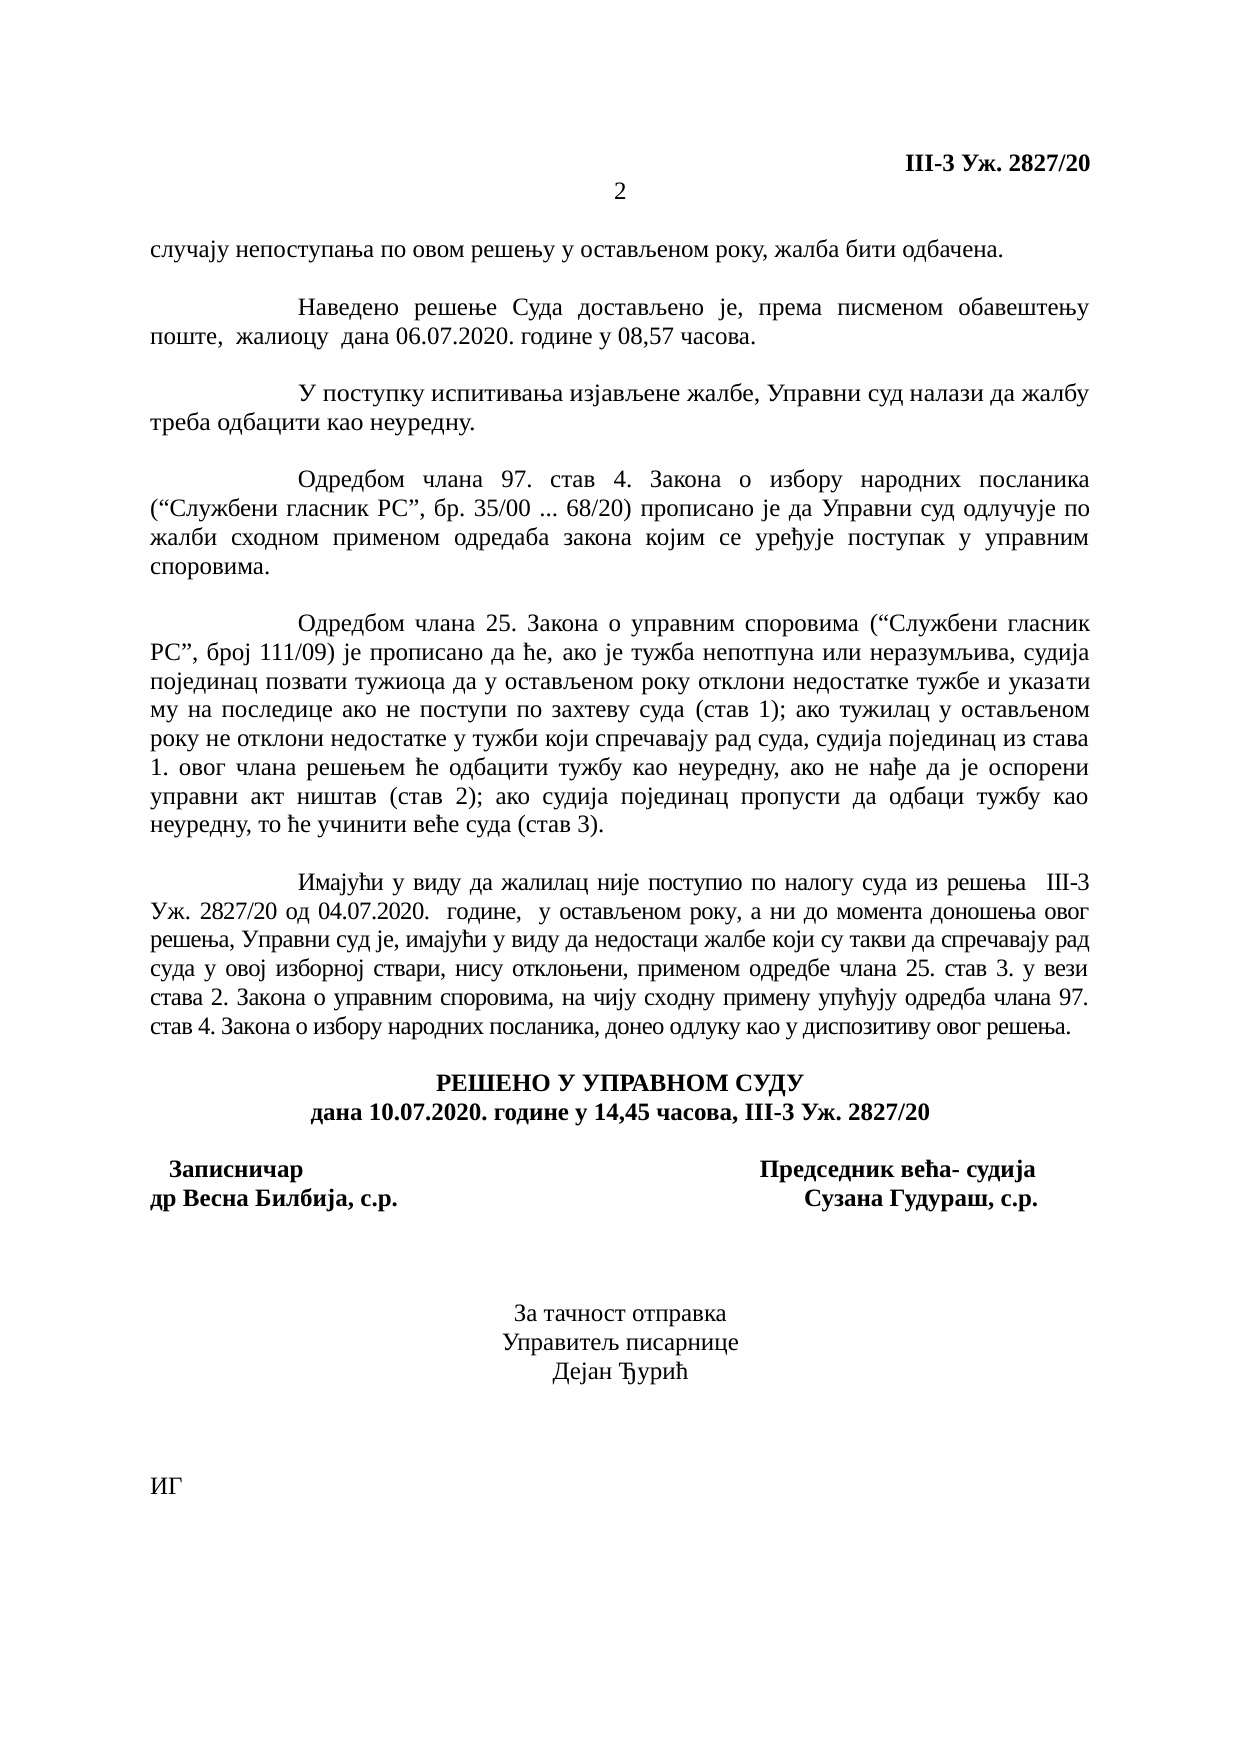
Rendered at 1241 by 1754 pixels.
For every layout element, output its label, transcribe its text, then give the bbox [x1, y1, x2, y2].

text Одредбом члана 25. Закона о управним споровима (“Службени гласник РС”, број 111/09) је прописано да ће, ако је тужба непотпуна или неразумљива, судија појединац позвати тужиоца да у остављеном року отклони недостатке тужбе и указати му на последице ако не поступи по захтеву суда (став 1); ако тужилац у остављеном року не отклони недостатке у тужби који спречавају рад суда, судија појединац из става 1. овог члана решењем ће одбацити тужбу као неуредну, ако не нађе да је оспорени управни акт ништав (став 2); ако судија појединац пропусти да одбаци тужбу као неуредну, то ће учинити веће суда (став 3). [150, 608, 1090, 838]
text Дејан Ђурић [150, 1356, 1090, 1384]
text Управитељ писарнице [150, 1327, 1090, 1356]
text дана 10.07.2020. године у 14,45 часова, III-3 Уж. 2827/20 [150, 1097, 1090, 1126]
text ИГ [150, 1471, 1090, 1499]
text За тачност отправка [150, 1298, 1090, 1327]
text Наведено решење Суда достављено је, према писменом обавештењу поште, жалиоцу дана 06.07.2020. године у 08,57 часова. [150, 292, 1090, 349]
text У поступку испитивања изјављене жалбе, Управни суд налази да жалбу треба одбацити као неуредну. [150, 378, 1090, 436]
text РЕШЕНО У УПРАВНОМ СУДУ [150, 1068, 1090, 1097]
text др Весна Билбија, с.р. Сузана Гудураш, с.р. [150, 1183, 1090, 1212]
text случају непоступања по овом решењу у остављеном року, жалба бити одбачена. [150, 234, 1090, 263]
text Одредбом члана 97. став 4. Закона о избору народних посланика (“Службени гласник РС”, бр. 35/00 ... 68/20) прописано је да Управни суд одлучује по жалби сходном применом одредаба закона којим се уређује поступак у управним споровима. [150, 464, 1090, 579]
text Имајући у виду да жалилац није поступио по налогу суда из решења III-3 Уж. 2827/20 од 04.07.2020. године, у остављеном року, а ни до момента доношења овог решења, Управни суд је, имајући у виду да недостаци жалбе који су такви да спречавају рад суда у овој изборној ствари, нису отклоњени, применом одредбе члана 25. став 3. у вези става 2. Закона о управним споровима, на чију сходну примену упућују одредба члана 97. став 4. Закона о избору народних посланика, донео одлуку као у диспозитиву овог решења. [150, 867, 1090, 1039]
text Записничар Председник већа- судија [150, 1154, 1090, 1183]
